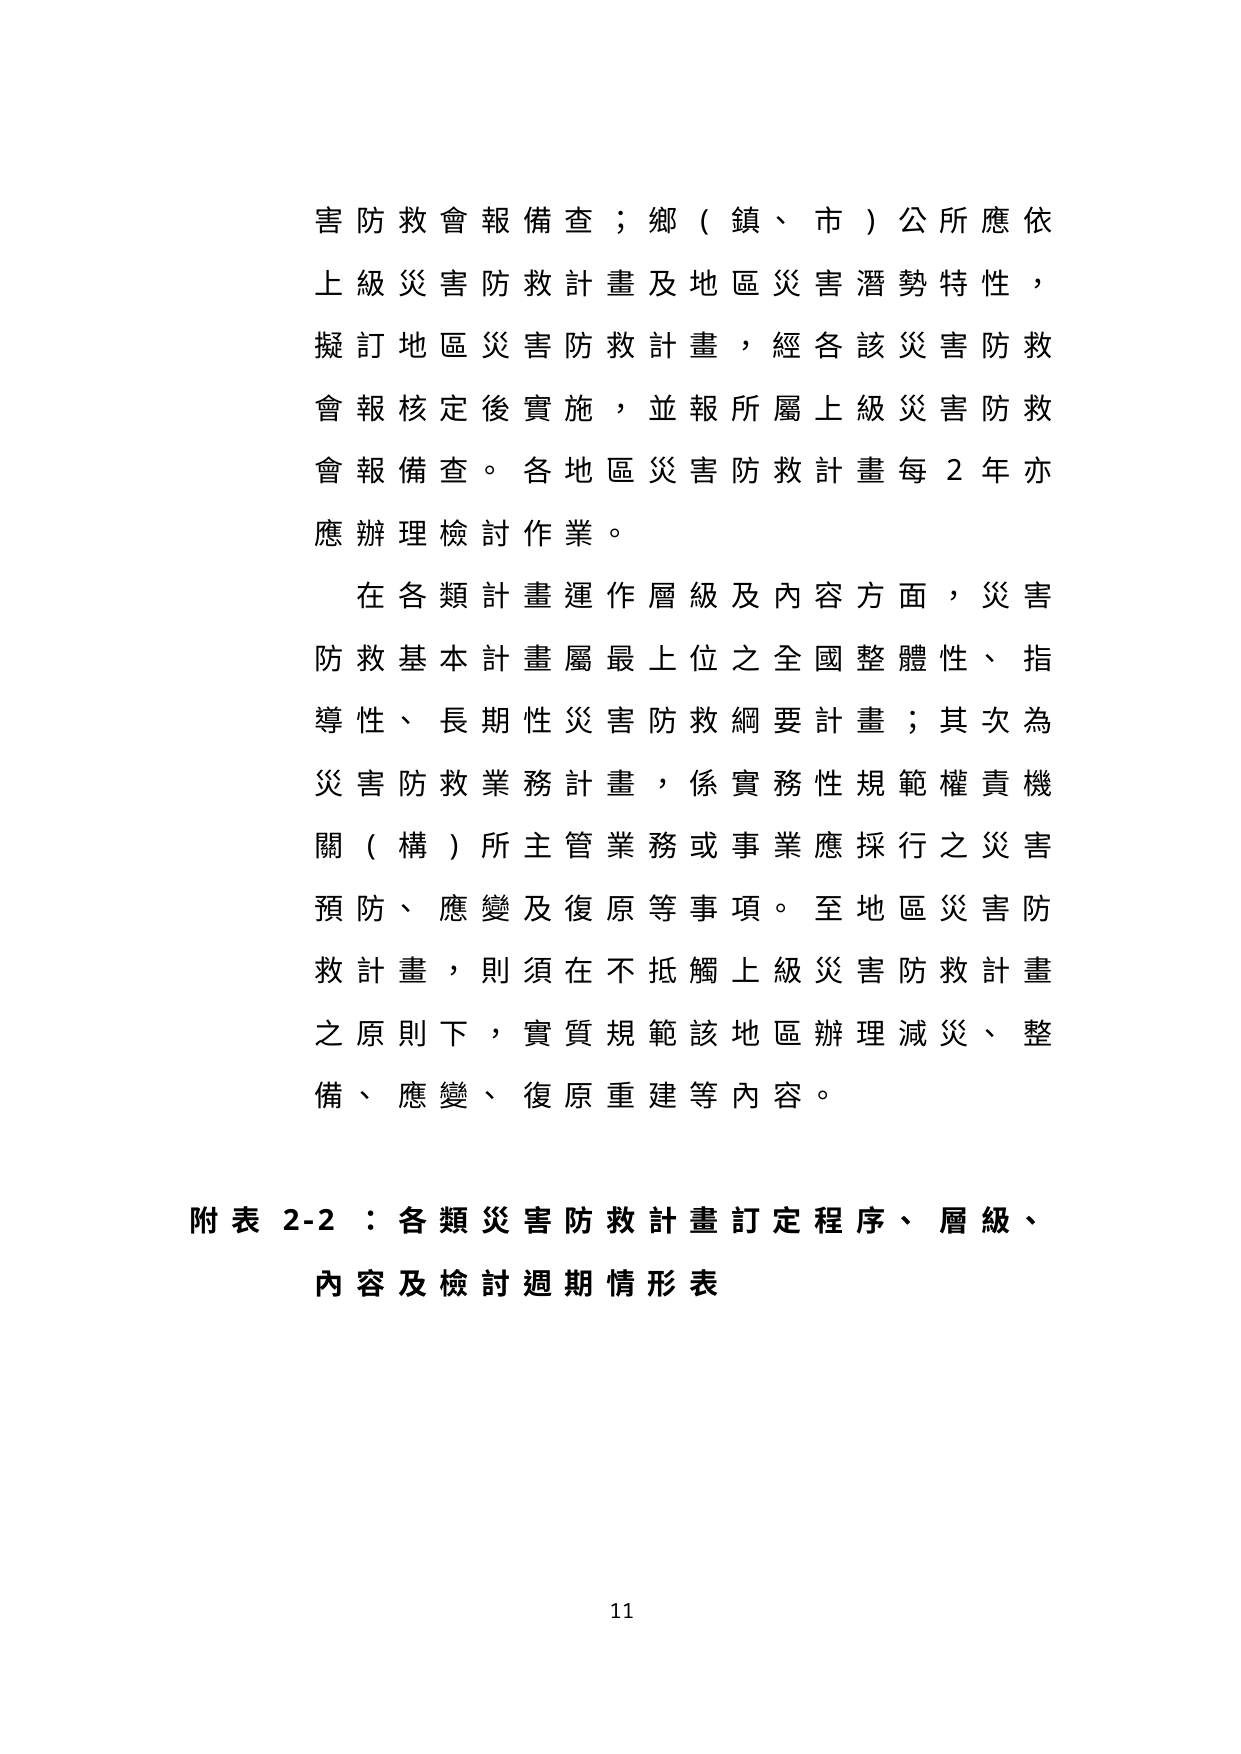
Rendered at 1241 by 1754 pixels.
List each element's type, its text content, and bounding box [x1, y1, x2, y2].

text 害防救會報備查；鄉(鎮、市)公所應依上級災害防救計畫及地區災害潛勢特性，擬訂地區災害防救計畫，經各該災害防救會報核定後實施，並報所屬上級災害防救會報備查。各地區災害防救計畫每2年亦應辦理檢討作業。 [272, 177, 1058, 552]
text 在各類計畫運作層級及內容方面，災害防救基本計畫屬最上位之全國整體性、指導性、長期性災害防救綱要計畫；其次為災害防救業務計畫，係實務性規範權責機關(構)所主管業務或事業應採行之災害預防、應變及復原等事項。至地區災害防救計畫，則須在不抵觸上級災害防救計畫之原則下，實質規範該地區辦理減災、整備、應變、復原重建等內容。 [272, 552, 1058, 1115]
text 附表2-2：各類災害防救計畫訂定程序、層級、內容及檢討週期情形表 [175, 1177, 1058, 1302]
